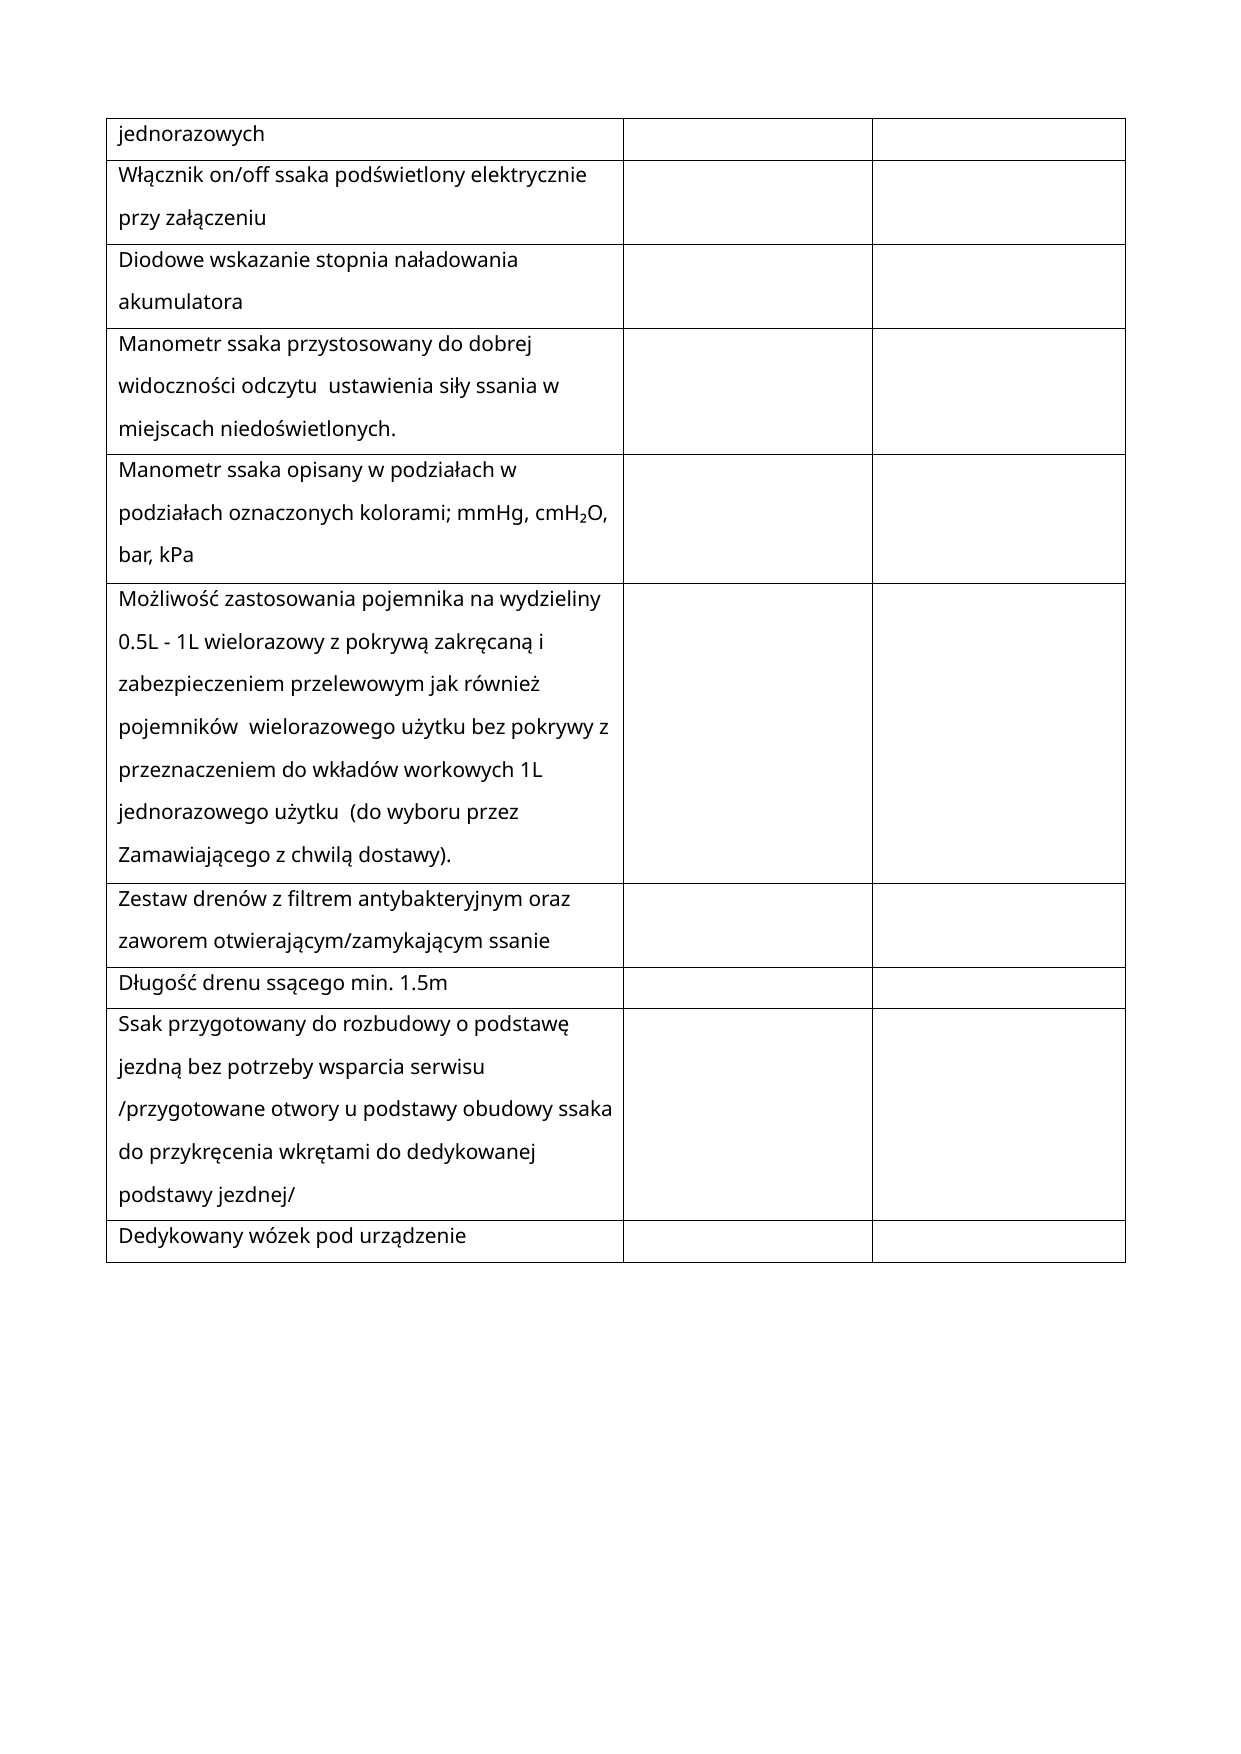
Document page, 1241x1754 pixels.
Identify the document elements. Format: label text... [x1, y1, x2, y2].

table_cell [873, 329, 1125, 454]
table_cell Diodowe wskazanie stopnia naładowania akumulatora [107, 245, 623, 328]
table_cell Zestaw drenów z filtrem antybakteryjnym oraz zaworem otwierającym/zamykającym ssanie [107, 884, 623, 967]
table_cell Włącznik on/off ssaka podświetlony elektrycznie przy załączeniu [107, 161, 623, 244]
table_cell [873, 455, 1125, 583]
table_cell [873, 245, 1125, 328]
table_cell [873, 884, 1125, 967]
table_cell Przystosowany do pracy z pojemnikami na wydzieliny od 0,5L do 1L wielo i jednorazowymi z zastosowaniem wkładów workowych jednorazowych [107, 119, 623, 159]
table_cell [624, 329, 872, 454]
table_cell Manometr ssaka przystosowany do dobrej widoczności odczytu ustawienia siły ssania w miejscach niedoświetlonych. [107, 329, 623, 454]
table_cell [624, 119, 872, 159]
table_cell [873, 1221, 1125, 1262]
table_cell [873, 119, 1125, 159]
table_cell [624, 1009, 872, 1220]
table_cell [624, 245, 872, 328]
table_cell [624, 455, 872, 583]
table_cell [624, 584, 872, 883]
table_cell [873, 161, 1125, 244]
table_cell [873, 968, 1125, 1008]
table_cell Dedykowany wózek pod urządzenie [107, 1221, 623, 1262]
table_cell [624, 1221, 872, 1262]
table_cell Możliwość zastosowania pojemnika na wydzieliny 0.5L - 1L wielorazowy z pokrywą zakręcaną i zabezpieczeniem przelewowym jak również pojemników wielorazowego użytku bez pokrywy z przeznaczeniem do wkładów workowych 1L jednorazowego użytku (do wyboru przez Zamawiającego z chwilą dostawy). [107, 584, 623, 883]
table_cell [624, 884, 872, 967]
table_cell [624, 161, 872, 244]
table_cell [873, 584, 1125, 883]
table_cell Długość drenu ssącego min. 1.5m [107, 968, 623, 1008]
table_cell Ssak przygotowany do rozbudowy o podstawę jezdną bez potrzeby wsparcia serwisu /przygotowane otwory u podstawy obudowy ssaka do przykręcenia wkrętami do dedykowanej podstawy jezdnej/ [107, 1009, 623, 1220]
table_cell [624, 968, 872, 1008]
table_cell Manometr ssaka opisany w podziałach w podziałach oznaczonych kolorami; mmHg, cmH₂O, bar, kPa [107, 455, 623, 583]
table_cell [873, 1009, 1125, 1220]
